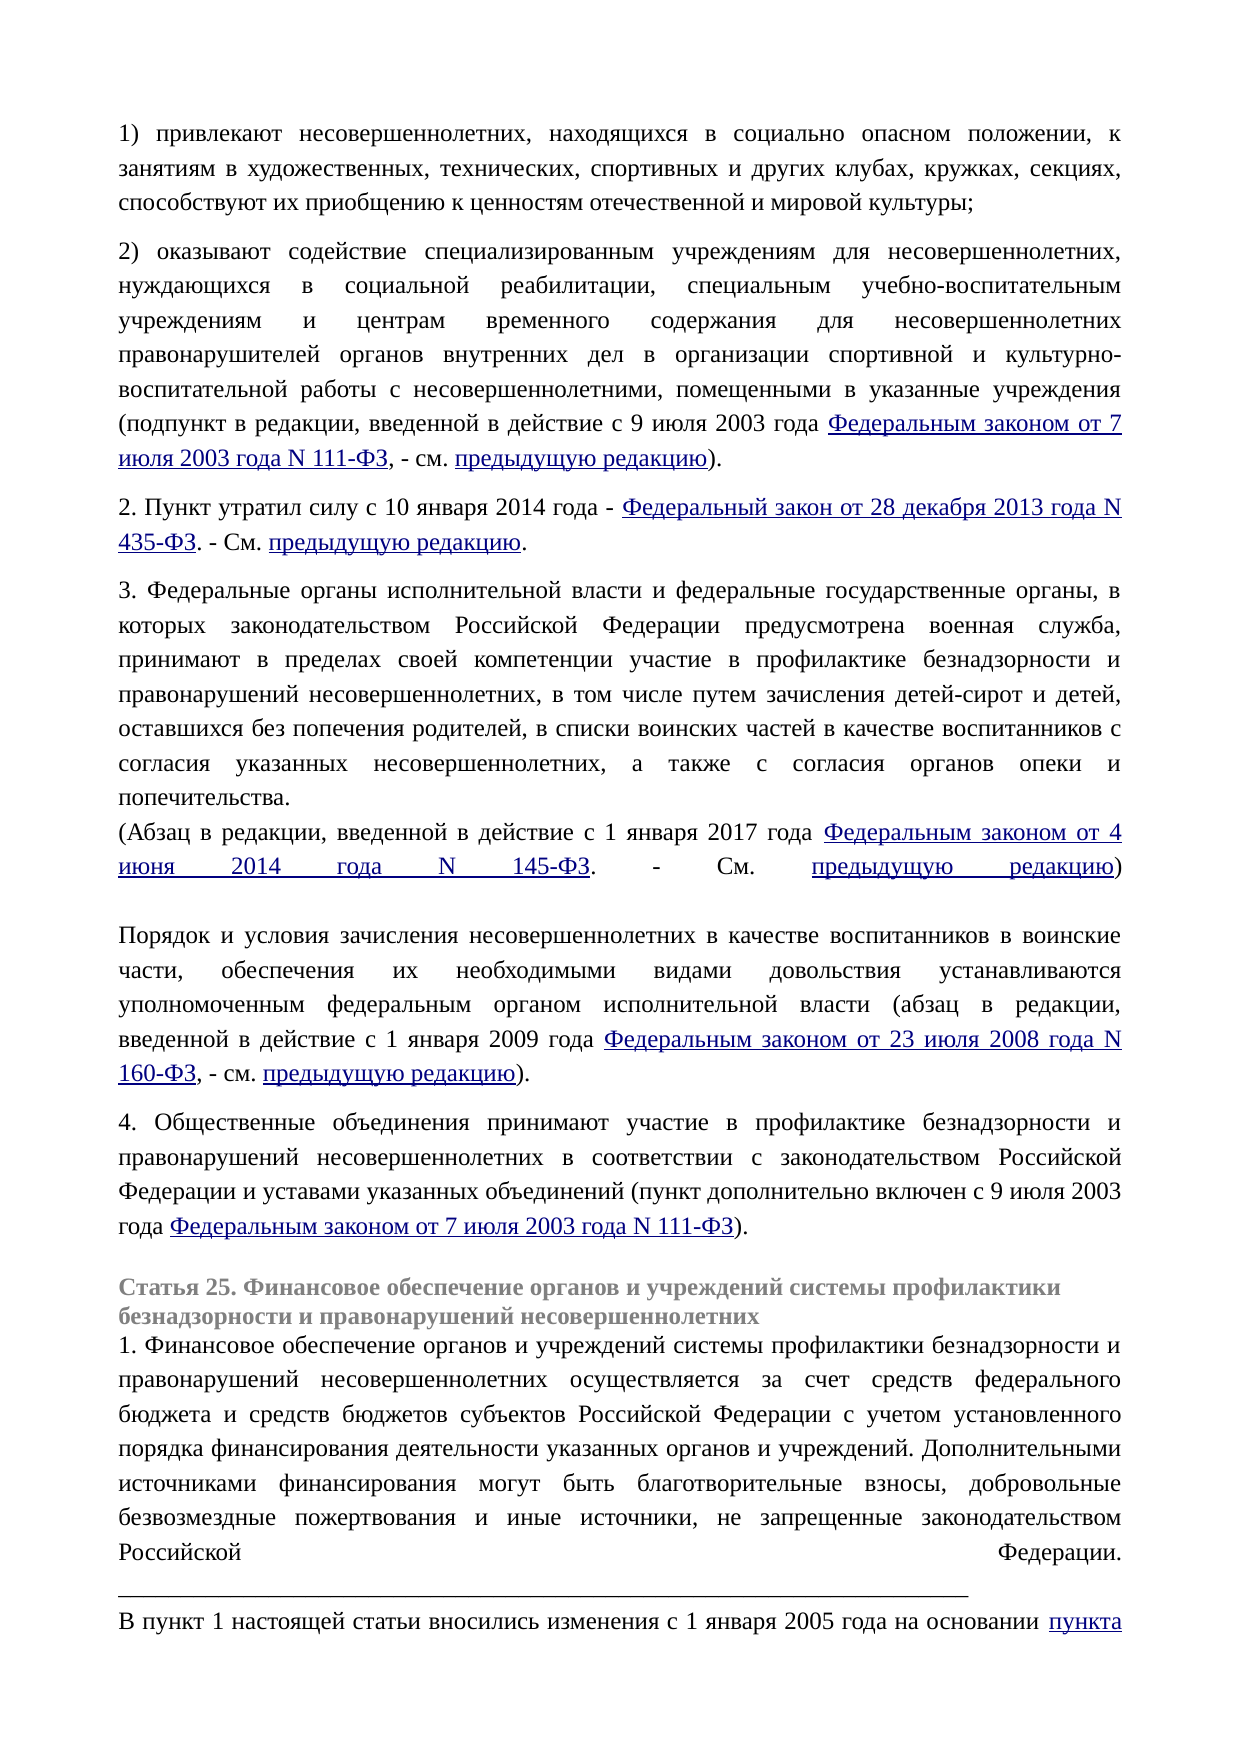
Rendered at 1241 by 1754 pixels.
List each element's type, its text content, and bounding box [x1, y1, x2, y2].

subtitle Статья 25. Финансовое обеспечение органов и учреждений системы профилактики безнадзорности и правонарушений несовершеннолетних [118, 1272, 1122, 1330]
text 3. Федеральные органы исполнительной власти и федеральные государственные органы, в которых законодательством Российской Федерации предусмотрена военная служба, принимают в пределах своей компетенции участие в профилактике безнадзорности и правонарушений несовершеннолетних, в том числе путем зачисления детей-сирот и детей, оставшихся без попечения родителей, в списки воинских частей в качестве воспитанников с согласия указанных несовершеннолетних, а также с согласия органов опеки и попечительства. (Абзац в редакции, введенной в действие с 1 января 2017 года Федеральным законом от 4 июня 2014 года N 145-ФЗ. - См. предыдущую редакцию) Порядок и условия зачисления несовершеннолетних в качестве воспитанников в воинские части, обеспечения их необходимыми видами довольствия устанавливаются уполномоченным федеральным органом исполнительной власти (абзац в редакции, введенной в действие с 1 января 2009 года Федеральным законом от 23 июля 2008 года N 160-ФЗ, - см. предыдущую редакцию). [118, 576, 1122, 1087]
text 1. Финансовое обеспечение органов и учреждений системы профилактики безнадзорности и правонарушений несовершеннолетних осуществляется за счет средств федерального бюджета и средств бюджетов субъектов Российской Федерации с учетом установленного порядка финансирования деятельности указанных органов и учреждений. Дополнительными источниками финансирования могут быть благотворительные взносы, добровольные безвозмездные пожертвования и иные источники, не запрещенные законодательством Российской Федерации. ____________________________________________________________________ В пункт 1 настоящей статьи вносились изменения с 1 января 2005 года на основании пункта [118, 1330, 1122, 1634]
text 4. Общественные объединения принимают участие в профилактике безнадзорности и правонарушений несовершеннолетних в соответствии с законодательством Российской Федерации и уставами указанных объединений (пункт дополнительно включен с 9 июля 2003 года Федеральным законом от 7 июля 2003 года N 111-ФЗ). [118, 1107, 1122, 1239]
text 1) привлекают несовершеннолетних, находящихся в социально опасном положении, к занятиям в художественных, технических, спортивных и других клубах, кружках, секциях, способствуют их приобщению к ценностям отечественной и мировой культуры; [118, 118, 1122, 216]
text 2) оказывают содействие специализированным учреждениям для несовершеннолетних, нуждающихся в социальной реабилитации, специальным учебно-воспитательным учреждениям и центрам временного содержания для несовершеннолетних правонарушителей органов внутренних дел в организации спортивной и культурно-воспитательной работы с несовершеннолетними, помещенными в указанные учреждения (подпункт в редакции, введенной в действие с 9 июля 2003 года Федеральным законом от 7 июля 2003 года N 111-ФЗ, - см. предыдущую редакцию). [118, 236, 1122, 472]
text 2. Пункт утратил силу с 10 января 2014 года - Федеральный закон от 28 декабря 2013 года N 435-ФЗ. - См. предыдущую редакцию. [118, 492, 1122, 555]
